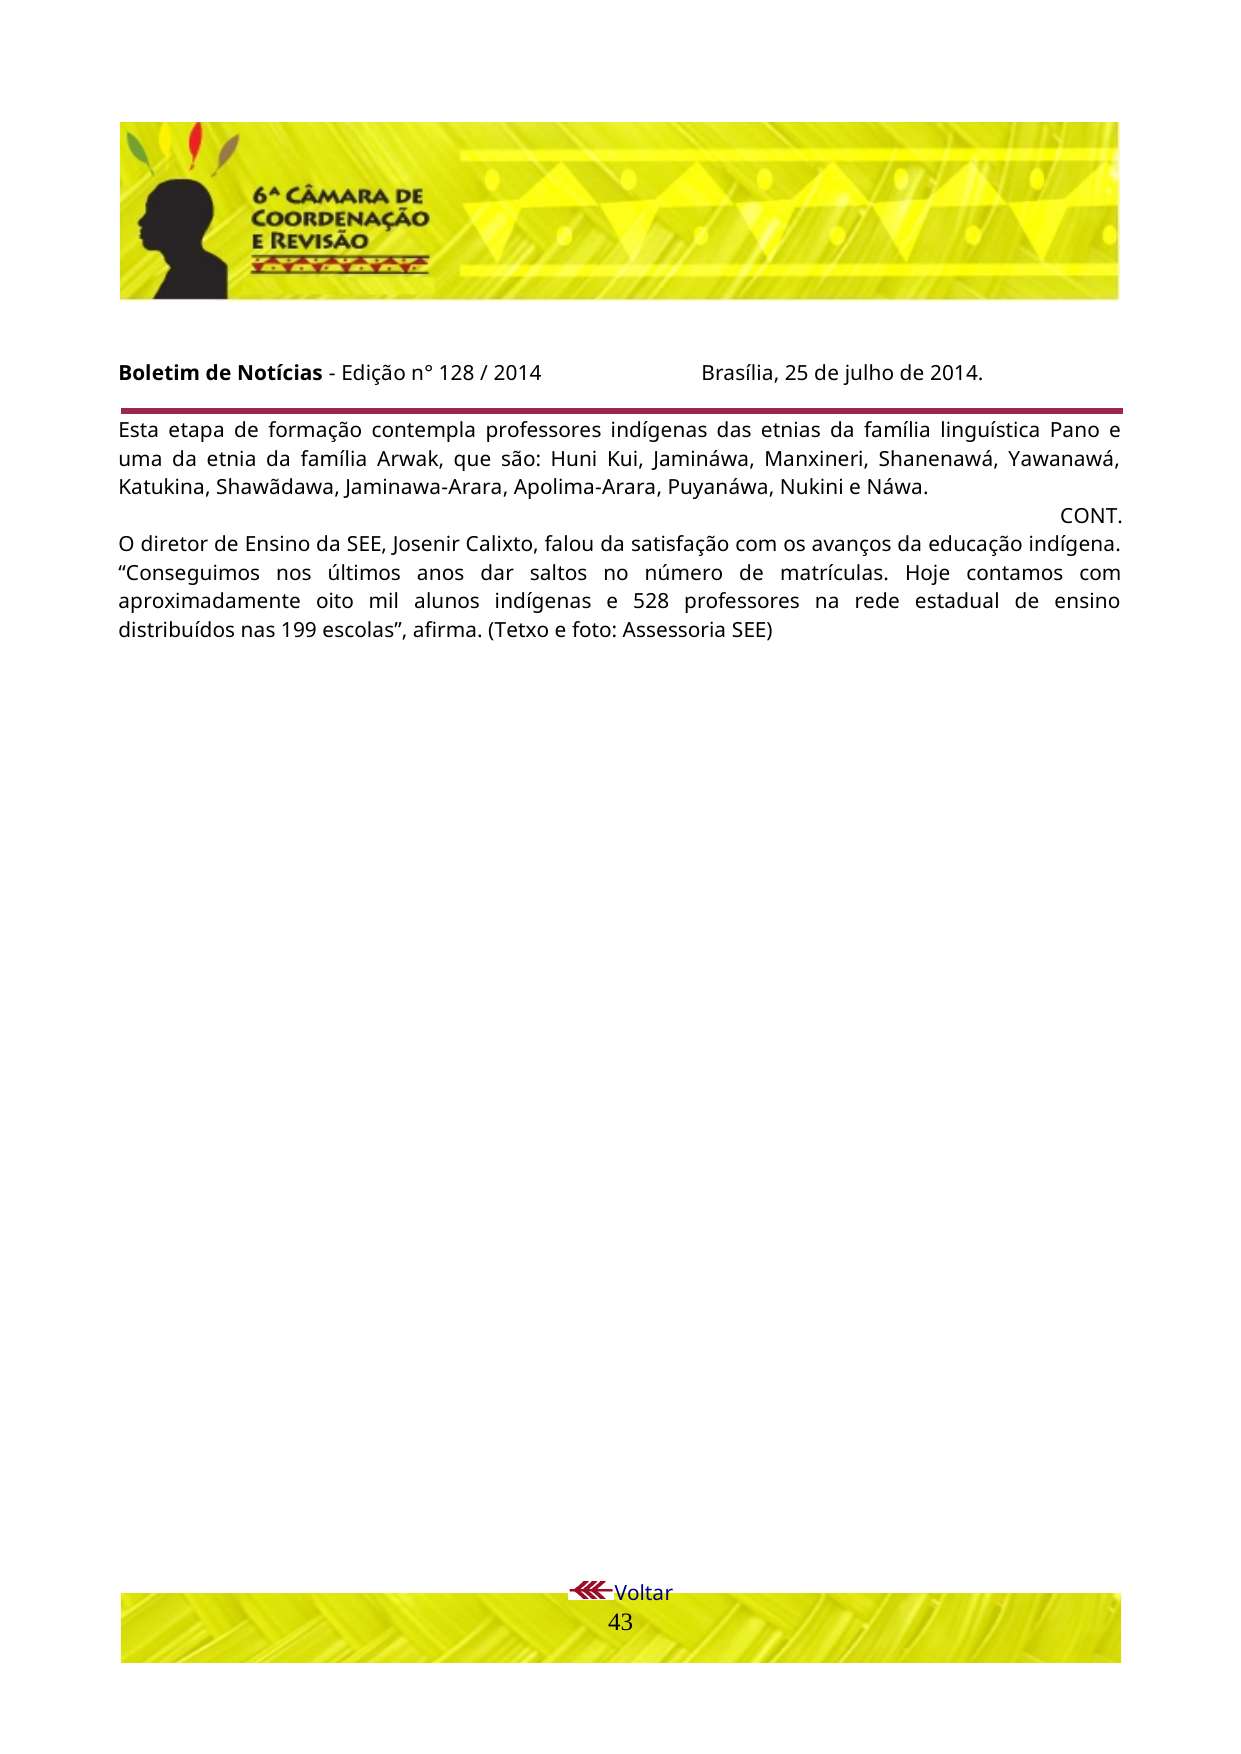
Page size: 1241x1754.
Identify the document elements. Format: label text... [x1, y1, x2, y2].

picture [119, 122, 1120, 301]
picture [569, 1581, 613, 1599]
picture [630, 1593, 637, 1599]
text O diretor de Ensino da SEE, Josenir Calixto, falou da satisfação com os avanços da educação indígena. “Conseguimos nos últimos anos dar saltos no número de matrículas. Hoje contamos com aproximadamente oito mil alunos indígenas e 528 professores na rede estadual de ensino distribuídos nas 199 escolas”, afirma. (Tetxo e foto: Assessoria SEE) [118, 529, 1123, 643]
text Esta etapa de formação contempla professores indígenas das etnias da família linguística Pano e uma da etnia da família Arwak, que são: Huni Kui, Jamináwa, Manxineri, Shanenawá, Yawanawá, Katukina, Shawãdawa, Jaminawa-Arara, Apolima-Arara, Puyanáwa, Nukini e Náwa. [118, 415, 1123, 501]
text CONT. [118, 501, 1123, 529]
picture [120, 1593, 1122, 1663]
